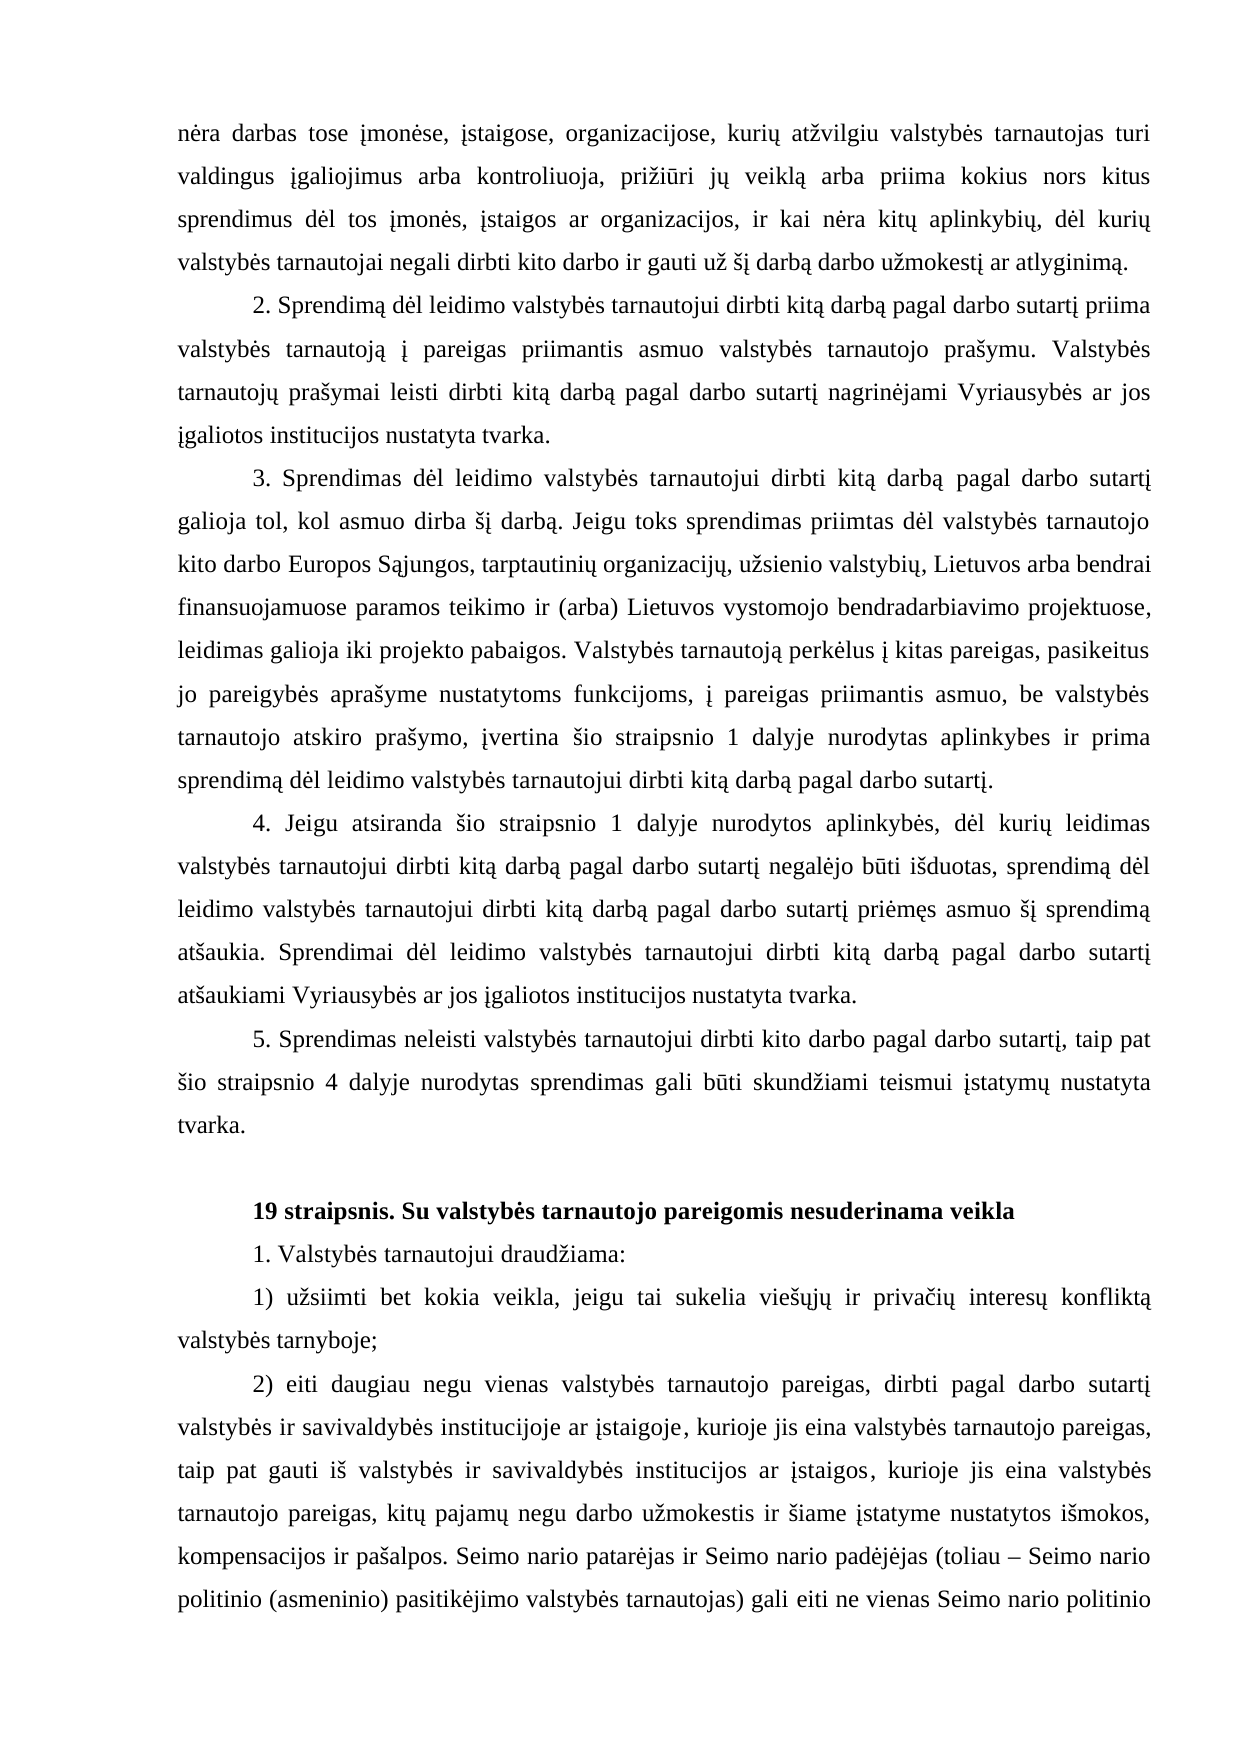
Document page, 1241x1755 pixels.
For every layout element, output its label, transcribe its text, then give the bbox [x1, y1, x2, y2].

text 5. Sprendimas neleisti valstybės tarnautojui dirbti kito darbo pagal darbo sutartį, taip pat šio straipsnio 4 dalyje nurodytas sprendimas gali būti skundžiami teismui įstatymų nustatyta tvarka. [177, 1024, 1152, 1139]
text 3. Sprendimas dėl leidimo valstybės tarnautojui dirbti kitą darbą pagal darbo sutartį galioja tol, kol asmuo dirba šį darbą. Jeigu toks sprendimas priimtas dėl valstybės tarnautojo kito darbo Europos Sąjungos, tarptautinių organizacijų, užsienio valstybių, Lietuvos arba bendrai finansuojamuose paramos teikimo ir (arba) Lietuvos vystomojo bendradarbiavimo projektuose, leidimas galioja iki projekto pabaigos. Valstybės tarnautoją perkėlus į kitas pareigas, pasikeitus jo pareigybės aprašyme nustatytoms funkcijoms, į pareigas priimantis asmuo, be valstybės tarnautojo atskiro prašymo, įvertina šio straipsnio 1 dalyje nurodytas aplinkybes ir prima sprendimą dėl leidimo valstybės tarnautojui dirbti kitą darbą pagal darbo sutartį. [177, 463, 1152, 794]
text 1) užsiimti bet kokia veikla, jeigu tai sukelia viešųjų ir privačių interesų konfliktą valstybės tarnyboje; [177, 1282, 1152, 1354]
text 2) eiti daugiau negu vienas valstybės tarnautojo pareigas, dirbti pagal darbo sutartį valstybės ir savivaldybės institucijoje ar įstaigoje, kurioje jis eina valstybės tarnautojo pareigas, taip pat gauti iš valstybės ir savivaldybės institucijos ar įstaigos, kurioje jis eina valstybės tarnautojo pareigas, kitų pajamų negu darbo užmokestis ir šiame įstatyme nustatytos išmokos, kompensacijos ir pašalpos. Seimo nario patarėjas ir Seimo nario padėjėjas (toliau – Seimo nario politinio (asmeninio) pasitikėjimo valstybės tarnautojas) gali eiti ne vienas Seimo nario politinio [177, 1369, 1152, 1613]
text 2. Sprendimą dėl leidimo valstybės tarnautojui dirbti kitą darbą pagal darbo sutartį priima valstybės tarnautoją į pareigas priimantis asmuo valstybės tarnautojo prašymu. Valstybės tarnautojų prašymai leisti dirbti kitą darbą pagal darbo sutartį nagrinėjami Vyriausybės ar jos įgaliotos institucijos nustatyta tvarka. [177, 291, 1152, 449]
text 4. Jeigu atsiranda šio straipsnio 1 dalyje nurodytos aplinkybės, dėl kurių leidimas valstybės tarnautojui dirbti kitą darbą pagal darbo sutartį negalėjo būti išduotas, sprendimą dėl leidimo valstybės tarnautojui dirbti kitą darbą pagal darbo sutartį priėmęs asmuo šį sprendimą atšaukia. Sprendimai dėl leidimo valstybės tarnautojui dirbti kitą darbą pagal darbo sutartį atšaukiami Vyriausybės ar jos įgaliotos institucijos nustatyta tvarka. [177, 808, 1152, 1009]
text 1. Valstybės tarnautojui draudžiama: [177, 1239, 1152, 1268]
text nėra darbas tose įmonėse, įstaigose, organizacijose, kurių atžvilgiu valstybės tarnautojas turi valdingus įgaliojimus arba kontroliuoja, prižiūri jų veiklą arba priima kokius nors kitus sprendimus dėl tos įmonės, įstaigos ar organizacijos, ir kai nėra kitų aplinkybių, dėl kurių valstybės tarnautojai negali dirbti kito darbo ir gauti už šį darbą darbo užmokestį ar atlyginimą. [177, 118, 1152, 276]
text 19 straipsnis. Su valstybės tarnautojo pareigomis nesuderinama veikla [177, 1196, 1152, 1225]
